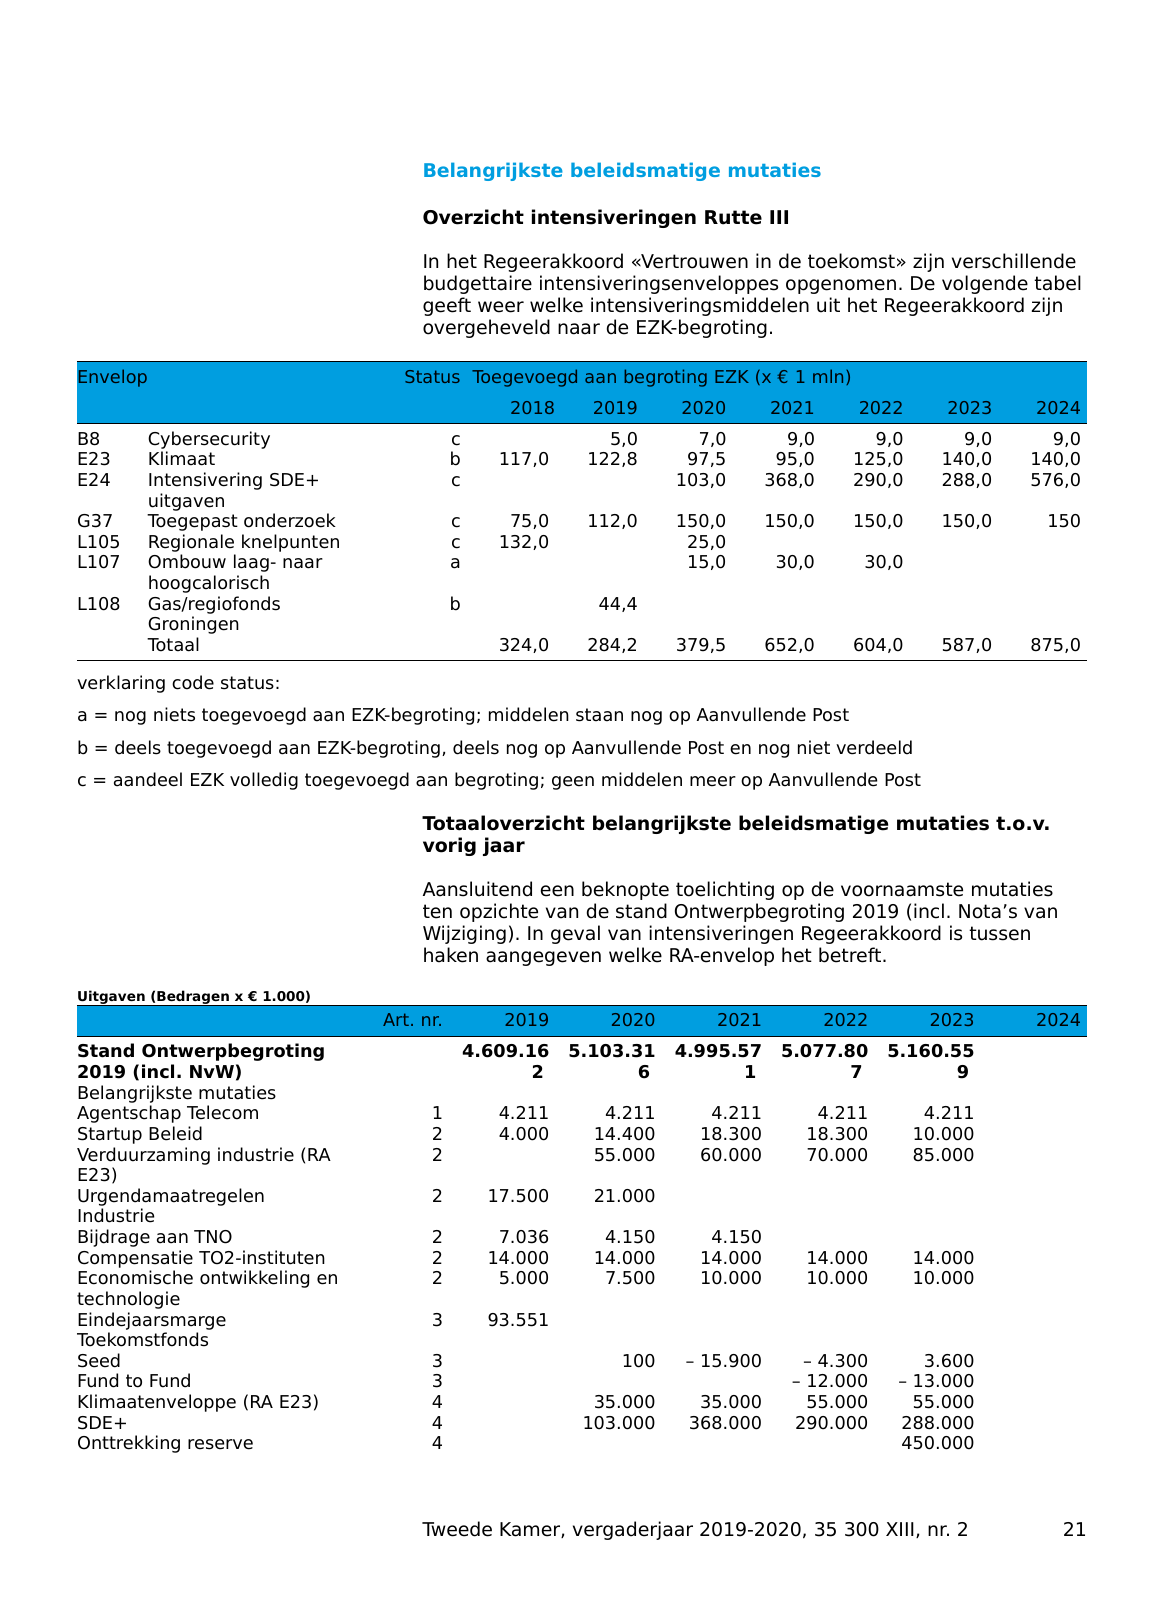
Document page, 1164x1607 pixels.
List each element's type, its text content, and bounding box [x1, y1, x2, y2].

table_cell [343, 1037, 449, 1083]
table_cell [449, 1392, 555, 1413]
table_cell Verduurzaming industrie (RA E23) [77, 1145, 342, 1186]
table_cell Totaal [142, 635, 378, 660]
table_cell 30,0 [732, 553, 821, 594]
table_cell Belangrijkste mutaties [77, 1083, 342, 1103]
table_cell [77, 1006, 342, 1036]
table_cell Toegepast onderzoek [142, 511, 378, 532]
table_cell Urgendamaatregelen Industrie [77, 1186, 342, 1227]
table_cell 2024 [998, 392, 1087, 423]
table_cell [980, 1083, 1087, 1103]
table_cell 95,0 [732, 449, 821, 470]
table_cell [768, 1433, 874, 1454]
table_cell 122,8 [555, 449, 644, 470]
table_header Toegevoegd aan begroting EZK (x € 1 mln) [466, 362, 1087, 392]
table_cell 4.609.162 [449, 1037, 555, 1083]
table_cell [980, 1103, 1087, 1124]
table_cell 2 [343, 1145, 449, 1186]
table_cell [555, 1433, 661, 1454]
table_cell Bijdrage aan TNO [77, 1227, 342, 1248]
table_cell [768, 1310, 874, 1351]
table_cell 4.995.571 [661, 1037, 768, 1083]
table_cell [449, 1145, 555, 1186]
table_cell 875,0 [998, 635, 1087, 660]
table_cell [980, 1268, 1087, 1309]
table_cell Art. nr. [343, 1006, 449, 1036]
table_cell 3 [343, 1351, 449, 1371]
table_cell 14.000 [555, 1248, 661, 1268]
text Aansluitend een beknopte toelichting op de voornaamste mutaties ten opzichte van de stand Ontwerpbegroting 2019 (incl. Nota’s van Wijziging). In geval van intensiveringen Regeerakkoord is tussen haken aangegeven welke RA-envelop het betreft. [422, 879, 1087, 967]
subtitle Belangrijkste beleidsmatige mutaties [422, 160, 1087, 182]
table_cell 284,2 [555, 635, 644, 660]
table_cell 2022 [768, 1006, 874, 1036]
table_cell [449, 1371, 555, 1392]
table_cell [980, 1037, 1087, 1083]
table_cell 150,0 [909, 511, 998, 532]
table_cell 4.211 [768, 1103, 874, 1124]
table_cell Agentschap Telecom [77, 1103, 342, 1124]
table_cell 18.300 [661, 1124, 768, 1144]
table_cell c [378, 532, 466, 552]
table_cell 9,0 [821, 424, 909, 449]
table_cell 30,0 [821, 553, 909, 594]
table_cell [378, 635, 466, 660]
table_cell 17.500 [449, 1186, 555, 1227]
table_cell Onttrekking reserve [77, 1433, 342, 1454]
table_cell 35.000 [555, 1392, 661, 1413]
table_cell 5.103.316 [555, 1037, 661, 1083]
table_cell [980, 1310, 1087, 1351]
table_cell 85.000 [874, 1145, 980, 1186]
table_cell [555, 470, 644, 511]
table_cell [555, 1083, 661, 1103]
table_cell Klimaat [142, 449, 378, 470]
table_cell 2 [343, 1248, 449, 1268]
table_cell 324,0 [466, 635, 555, 660]
table_cell 2018 [466, 392, 555, 423]
table_cell [449, 1351, 555, 1371]
table_cell 368,0 [732, 470, 821, 511]
table_cell [555, 553, 644, 594]
subtitle Totaaloverzicht belangrijkste beleidsmatige mutaties t.o.v. vorig jaar [422, 813, 1087, 857]
table_cell Fund to Fund [77, 1371, 342, 1392]
table_cell 4 [343, 1413, 449, 1433]
table_cell Startup Beleid [77, 1124, 342, 1144]
table_cell [980, 1124, 1087, 1144]
table_cell 2022 [821, 392, 909, 423]
table_cell [768, 1186, 874, 1227]
table_cell 15,0 [644, 553, 732, 594]
table_cell 25,0 [644, 532, 732, 552]
table_cell 2019 [555, 392, 644, 423]
table_cell Eindejaarsmarge Toekomstfonds [77, 1310, 342, 1351]
table_cell [661, 1310, 768, 1351]
table_cell 10.000 [768, 1268, 874, 1309]
table_cell 2021 [661, 1006, 768, 1036]
table_cell [909, 553, 998, 594]
table_cell 3 [343, 1310, 449, 1351]
table_cell 379,5 [644, 635, 732, 660]
table_cell 14.000 [661, 1248, 768, 1268]
table_cell 576,0 [998, 470, 1087, 511]
table_cell 7.036 [449, 1227, 555, 1248]
table_cell 55.000 [555, 1145, 661, 1186]
table_cell [449, 1083, 555, 1103]
table_cell 2021 [732, 392, 821, 423]
table_cell – 15.900 [661, 1351, 768, 1371]
table_cell [768, 1227, 874, 1248]
table_cell 2023 [874, 1006, 980, 1036]
table_cell a [378, 553, 466, 594]
table_cell 4.211 [661, 1103, 768, 1124]
table_cell 7,0 [644, 424, 732, 449]
table_cell 21.000 [555, 1186, 661, 1227]
table_cell c [378, 470, 466, 511]
table_cell 4.211 [449, 1103, 555, 1124]
table_cell 652,0 [732, 635, 821, 660]
table_cell 3.600 [874, 1351, 980, 1371]
table_cell 9,0 [998, 424, 1087, 449]
table_cell [449, 1433, 555, 1454]
table_cell Regionale knelpunten [142, 532, 378, 552]
table_cell [661, 1186, 768, 1227]
table_cell 4.211 [555, 1103, 661, 1124]
table_cell Intensivering SDE+ uitgaven [142, 470, 378, 511]
text In het Regeerakkoord «Vertrouwen in de toekomst» zijn verschillende budgettaire intensiveringsenveloppes opgenomen. De volgende tabel geeft weer welke intensiveringsmiddelen uit het Regeerakkoord zijn overgeheveld naar de EZK-begroting. [422, 251, 1087, 339]
table_cell [466, 424, 555, 449]
table_cell 7.500 [555, 1268, 661, 1309]
table_header Envelop [77, 362, 378, 392]
table_cell 2 [343, 1227, 449, 1248]
table_cell [980, 1145, 1087, 1186]
table_cell [909, 594, 998, 635]
table_cell 3 [343, 1371, 449, 1392]
table_cell 10.000 [661, 1268, 768, 1309]
table_cell [874, 1186, 980, 1227]
table_cell 2019 [449, 1006, 555, 1036]
table_cell [980, 1392, 1087, 1413]
table_cell Compensatie TO2-instituten [77, 1248, 342, 1268]
table_cell 10.000 [874, 1268, 980, 1309]
table_cell L105 [77, 532, 142, 552]
table_cell verklaring code status: a = nog niets toegevoegd aan EZK-begroting; middelen staan nog op Aanvullende Post b = deels toegevoegd aan EZK-begroting, deels nog op Aanvullende Post en nog niet verdeeld c = aandeel EZK volledig toegevoegd aan begroting; geen middelen meer op Aanvullende Post [77, 661, 1087, 791]
table_cell [980, 1433, 1087, 1454]
table_cell 132,0 [466, 532, 555, 552]
table_cell Cybersecurity [142, 424, 378, 449]
table_cell 103.000 [555, 1413, 661, 1433]
table_cell Seed [77, 1351, 342, 1371]
table_cell [466, 553, 555, 594]
table_cell Stand Ontwerpbegroting 2019 (incl. NvW) [77, 1037, 342, 1083]
table_cell 100 [555, 1351, 661, 1371]
table_cell L108 [77, 594, 142, 635]
table_cell 14.000 [874, 1248, 980, 1268]
table_cell L107 [77, 553, 142, 594]
table_cell [661, 1433, 768, 1454]
table_cell E23 [77, 449, 142, 470]
table_cell b [378, 449, 466, 470]
table_cell 75,0 [466, 511, 555, 532]
table_cell [980, 1186, 1087, 1227]
table_cell [661, 1083, 768, 1103]
table_cell [449, 1413, 555, 1433]
table_cell c [378, 424, 466, 449]
table_cell 450.000 [874, 1433, 980, 1454]
table_cell [821, 532, 909, 552]
table_cell 4 [343, 1433, 449, 1454]
table_cell 55.000 [874, 1392, 980, 1413]
table_cell [980, 1351, 1087, 1371]
table_cell – 13.000 [874, 1371, 980, 1392]
table_cell 140,0 [998, 449, 1087, 470]
table_cell [821, 594, 909, 635]
table_cell [77, 635, 142, 660]
table_cell [555, 1310, 661, 1351]
table_cell 125,0 [821, 449, 909, 470]
table_cell [466, 470, 555, 511]
table_cell [874, 1310, 980, 1351]
table_cell 587,0 [909, 635, 998, 660]
table_cell 4.211 [874, 1103, 980, 1124]
table_cell 288.000 [874, 1413, 980, 1433]
table_cell G37 [77, 511, 142, 532]
table_cell [768, 1083, 874, 1103]
table_cell [732, 532, 821, 552]
table_cell 150,0 [821, 511, 909, 532]
table_header Uitgaven (Bedragen x € 1.000) [77, 989, 1087, 1005]
table_cell 290.000 [768, 1413, 874, 1433]
table_cell c [378, 511, 466, 532]
table_cell 4.150 [661, 1227, 768, 1248]
table_cell 14.000 [449, 1248, 555, 1268]
table_cell [998, 594, 1087, 635]
table_cell 2 [343, 1186, 449, 1227]
table_cell [555, 532, 644, 552]
table_cell 117,0 [466, 449, 555, 470]
table_cell 150 [998, 511, 1087, 532]
table_cell 70.000 [768, 1145, 874, 1186]
table_cell 288,0 [909, 470, 998, 511]
table_cell 2 [343, 1124, 449, 1144]
table_cell 9,0 [909, 424, 998, 449]
table_cell – 4.300 [768, 1351, 874, 1371]
table_cell Klimaatenveloppe (RA E23) [77, 1392, 342, 1413]
table_cell [343, 1083, 449, 1103]
table_cell [874, 1083, 980, 1103]
table_cell [466, 594, 555, 635]
table_cell 368.000 [661, 1413, 768, 1433]
table_cell [661, 1371, 768, 1392]
table_cell 5,0 [555, 424, 644, 449]
table_cell SDE+ [77, 1413, 342, 1433]
table_cell b [378, 594, 466, 635]
table_cell 604,0 [821, 635, 909, 660]
table_cell 60.000 [661, 1145, 768, 1186]
table_cell [555, 1371, 661, 1392]
table_cell [998, 553, 1087, 594]
table_cell 2 [343, 1268, 449, 1309]
table_cell 112,0 [555, 511, 644, 532]
table_cell 14.000 [768, 1248, 874, 1268]
table_cell Economische ontwikkeling en technologie [77, 1268, 342, 1309]
table_header Status [378, 362, 466, 392]
table_cell 9,0 [732, 424, 821, 449]
table_cell 2024 [980, 1006, 1087, 1036]
table_cell 150,0 [732, 511, 821, 532]
table_cell 140,0 [909, 449, 998, 470]
table_cell E24 [77, 470, 142, 511]
table_cell 4.000 [449, 1124, 555, 1144]
table_cell [980, 1371, 1087, 1392]
table_cell 150,0 [644, 511, 732, 532]
table_cell 55.000 [768, 1392, 874, 1413]
table_cell 103,0 [644, 470, 732, 511]
table_cell – 12.000 [768, 1371, 874, 1392]
table_cell 93.551 [449, 1310, 555, 1351]
table_cell 2020 [555, 1006, 661, 1036]
table_cell 2023 [909, 392, 998, 423]
table_cell 10.000 [874, 1124, 980, 1144]
subtitle Overzicht intensiveringen Rutte III [422, 207, 1087, 229]
table_cell [732, 594, 821, 635]
table_cell [874, 1227, 980, 1248]
table_cell [980, 1413, 1087, 1433]
table_cell [980, 1227, 1087, 1248]
table_cell 5.160.559 [874, 1037, 980, 1083]
table_cell B8 [77, 424, 142, 449]
table_cell 5.077.807 [768, 1037, 874, 1083]
table_cell 4 [343, 1392, 449, 1413]
table_cell 35.000 [661, 1392, 768, 1413]
table_cell [980, 1248, 1087, 1268]
table_cell [909, 532, 998, 552]
table_cell [998, 532, 1087, 552]
table_cell Ombouw laag- naar hoogcalorisch [142, 553, 378, 594]
table_cell 1 [343, 1103, 449, 1124]
table_cell [644, 594, 732, 635]
table_cell 4.150 [555, 1227, 661, 1248]
table_cell 290,0 [821, 470, 909, 511]
table_cell 5.000 [449, 1268, 555, 1309]
table_cell 97,5 [644, 449, 732, 470]
table_cell Gas/regiofonds Groningen [142, 594, 378, 635]
table_cell 44,4 [555, 594, 644, 635]
table_cell 14.400 [555, 1124, 661, 1144]
table_cell 18.300 [768, 1124, 874, 1144]
table_cell 2020 [644, 392, 732, 423]
